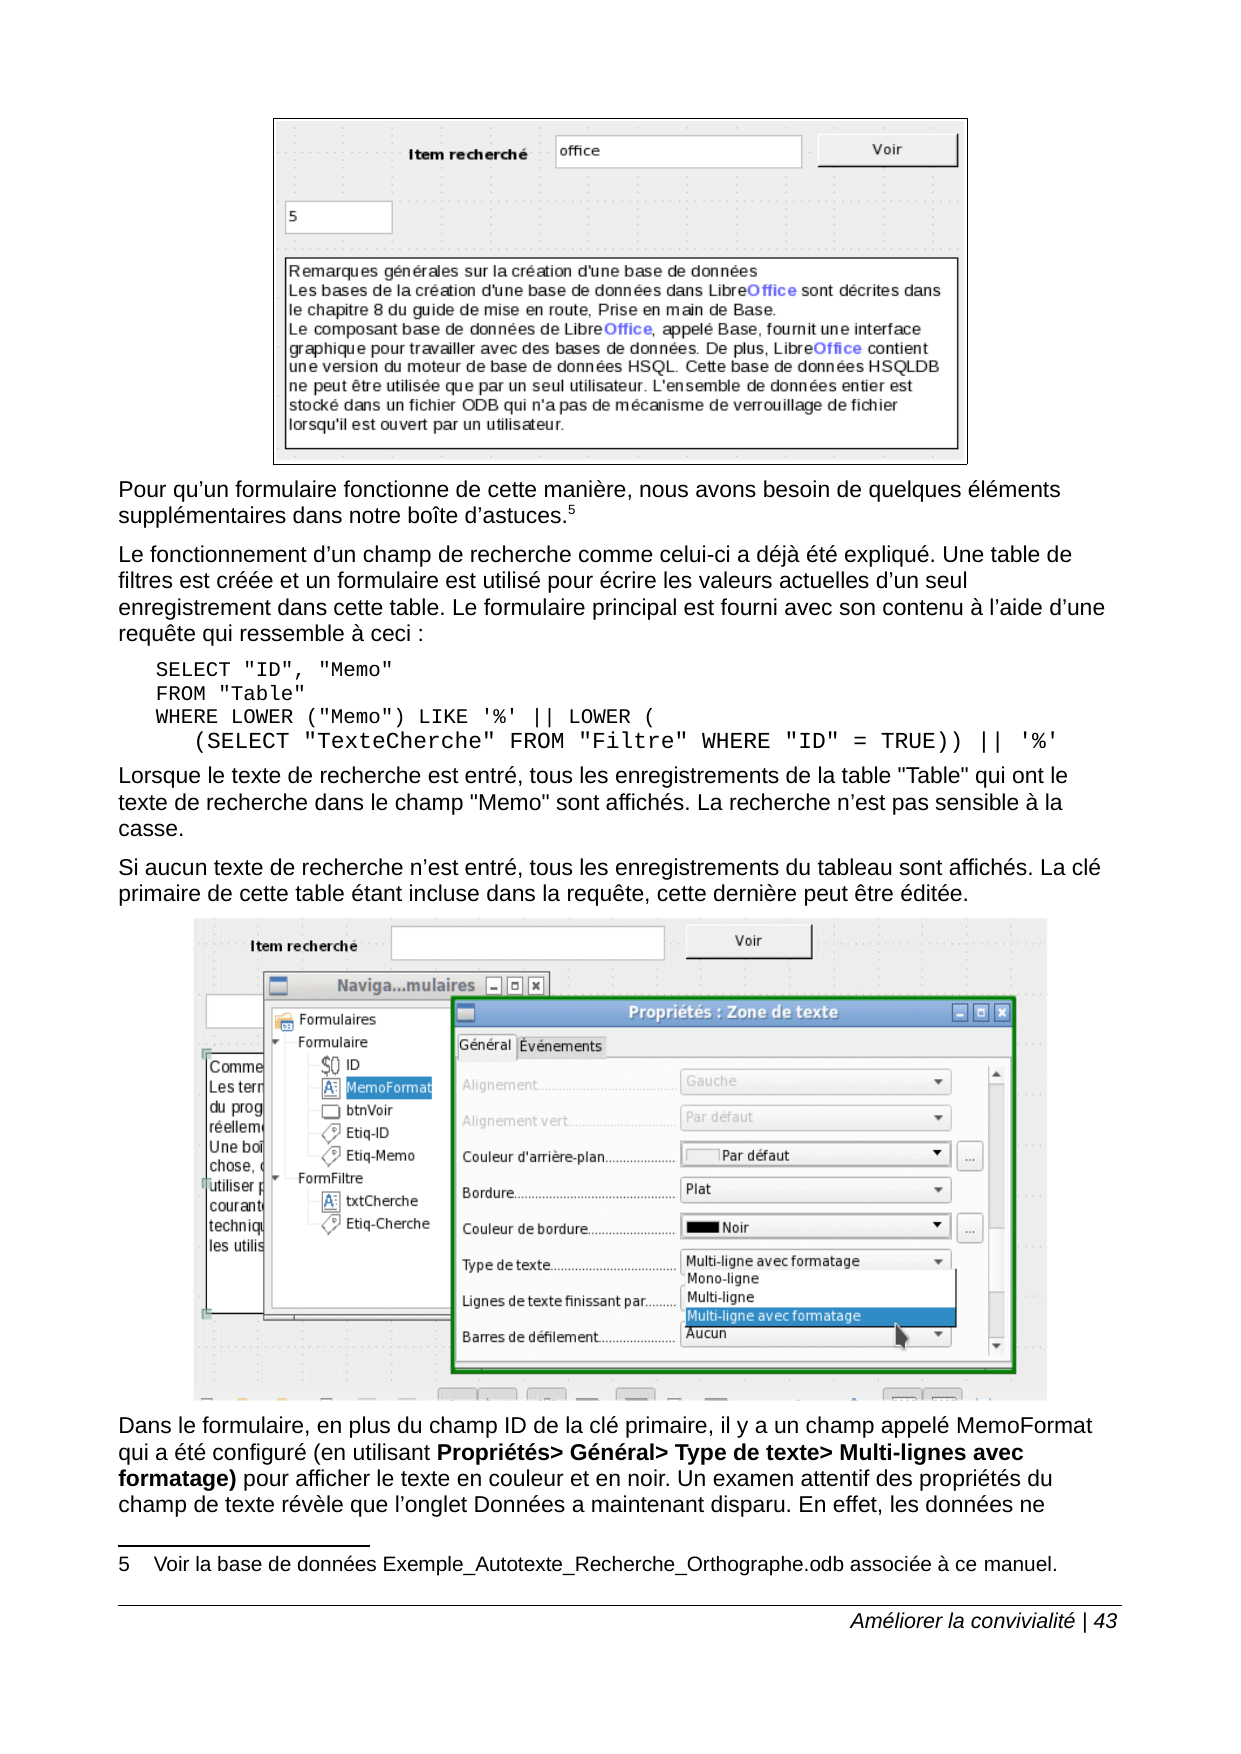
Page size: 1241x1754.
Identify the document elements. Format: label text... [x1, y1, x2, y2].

text Dans le formulaire, en plus du champ ID de la clé primaire, il y a un champ appelé MemoFormat qui a été configuré (en utilisant Propriétés> Général> Type de texte> Multi-lignes avec formatage) pour afficher le texte en couleur et en noir. Un examen attentif des propriétés du champ de texte révèle que l’onglet Données a maintenant disparu. En effet, les données ne [118, 1412, 1122, 1517]
text FROM "Table" [156, 683, 1122, 706]
text Lorsque le texte de recherche est entré, tous les enregistrements de la table "Table" qui ont le texte de recherche dans le champ "Memo" sont affichés. La recherche n’est pas sensible à la casse. [118, 762, 1122, 841]
text Pour qu’un formulaire fonctionne de cette manière, nous avons besoin de quelques éléments supplémentaires dans notre boîte d’astuces. [118, 476, 1122, 528]
text Si aucun texte de recherche n’est entré, tous les enregistrements du tableau sont affichés. La clé primaire de cette table étant incluse dans la requête, cette dernière peut être éditée. [118, 854, 1122, 906]
text Le fonctionnement d’un champ de recherche comme celui-ci a déjà été expliqué. Une table de filtres est créée et un formulaire est utilisé pour écrire les valeurs actuelles d’un seul enregistrement dans cette table. Le formulaire principal est fourni avec son contenu à l’aide d’une requête qui ressemble à ceci : [118, 541, 1122, 646]
text WHERE LOWER ("Memo") LIKE '%' || LOWER ( [156, 706, 1122, 730]
text Voir la base de données Exemple_Autotexte_Recherche_Orthographe.odb associée à ce manuel. [118, 1552, 1122, 1576]
picture [193, 918, 1048, 1401]
text SELECT "ID", "Memo" [156, 659, 1122, 683]
text (SELECT "TexteCherche" FROM "Filtre" WHERE "ID" = TRUE)) || '%' [156, 730, 1122, 756]
